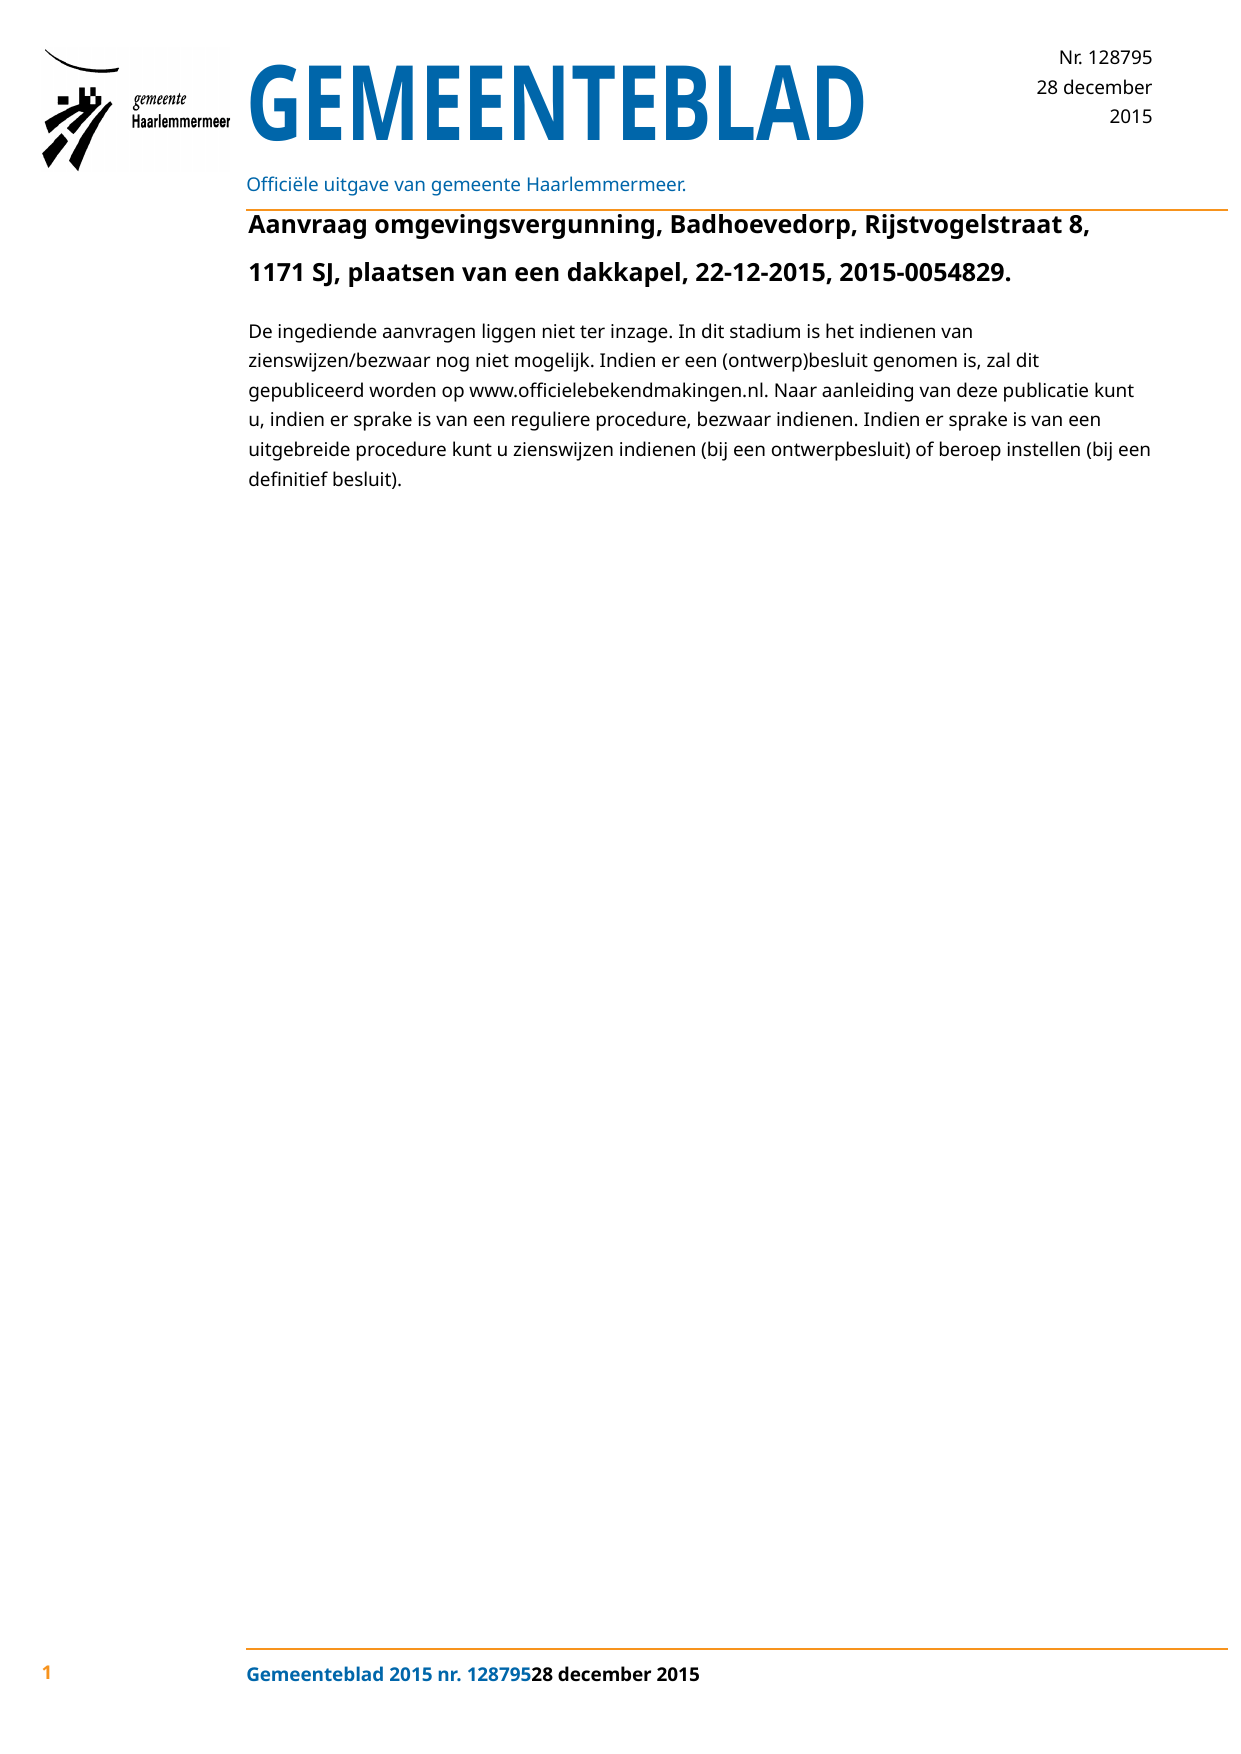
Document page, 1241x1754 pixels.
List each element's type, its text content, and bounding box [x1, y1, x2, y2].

text De ingediende aanvragen liggen niet ter inzage. In dit stadium is het indienen van zienswijzen/bezwaar nog niet mogelijk. Indien er een (ontwerp)besluit genomen is, zal dit gepubliceerd worden op www.officielebekendmakingen.nl. Naar aanleiding van deze publicatie kunt u, indien er sprake is van een reguliere procedure, bezwaar indienen. Indien er sprake is van een uitgebreide procedure kunt u zienswijzen indienen (bij een ontwerpbesluit) of beroep instellen (bij een definitief besluit). [248, 318, 1152, 492]
text Aanvraag omgevingsvergunning, Badhoevedorp, Rijstvogelstraat 8, 1171 SJ, plaatsen van een dakkapel, 22-12-2015, 2015-0054829. [248, 211, 1152, 288]
picture [41, 47, 231, 172]
